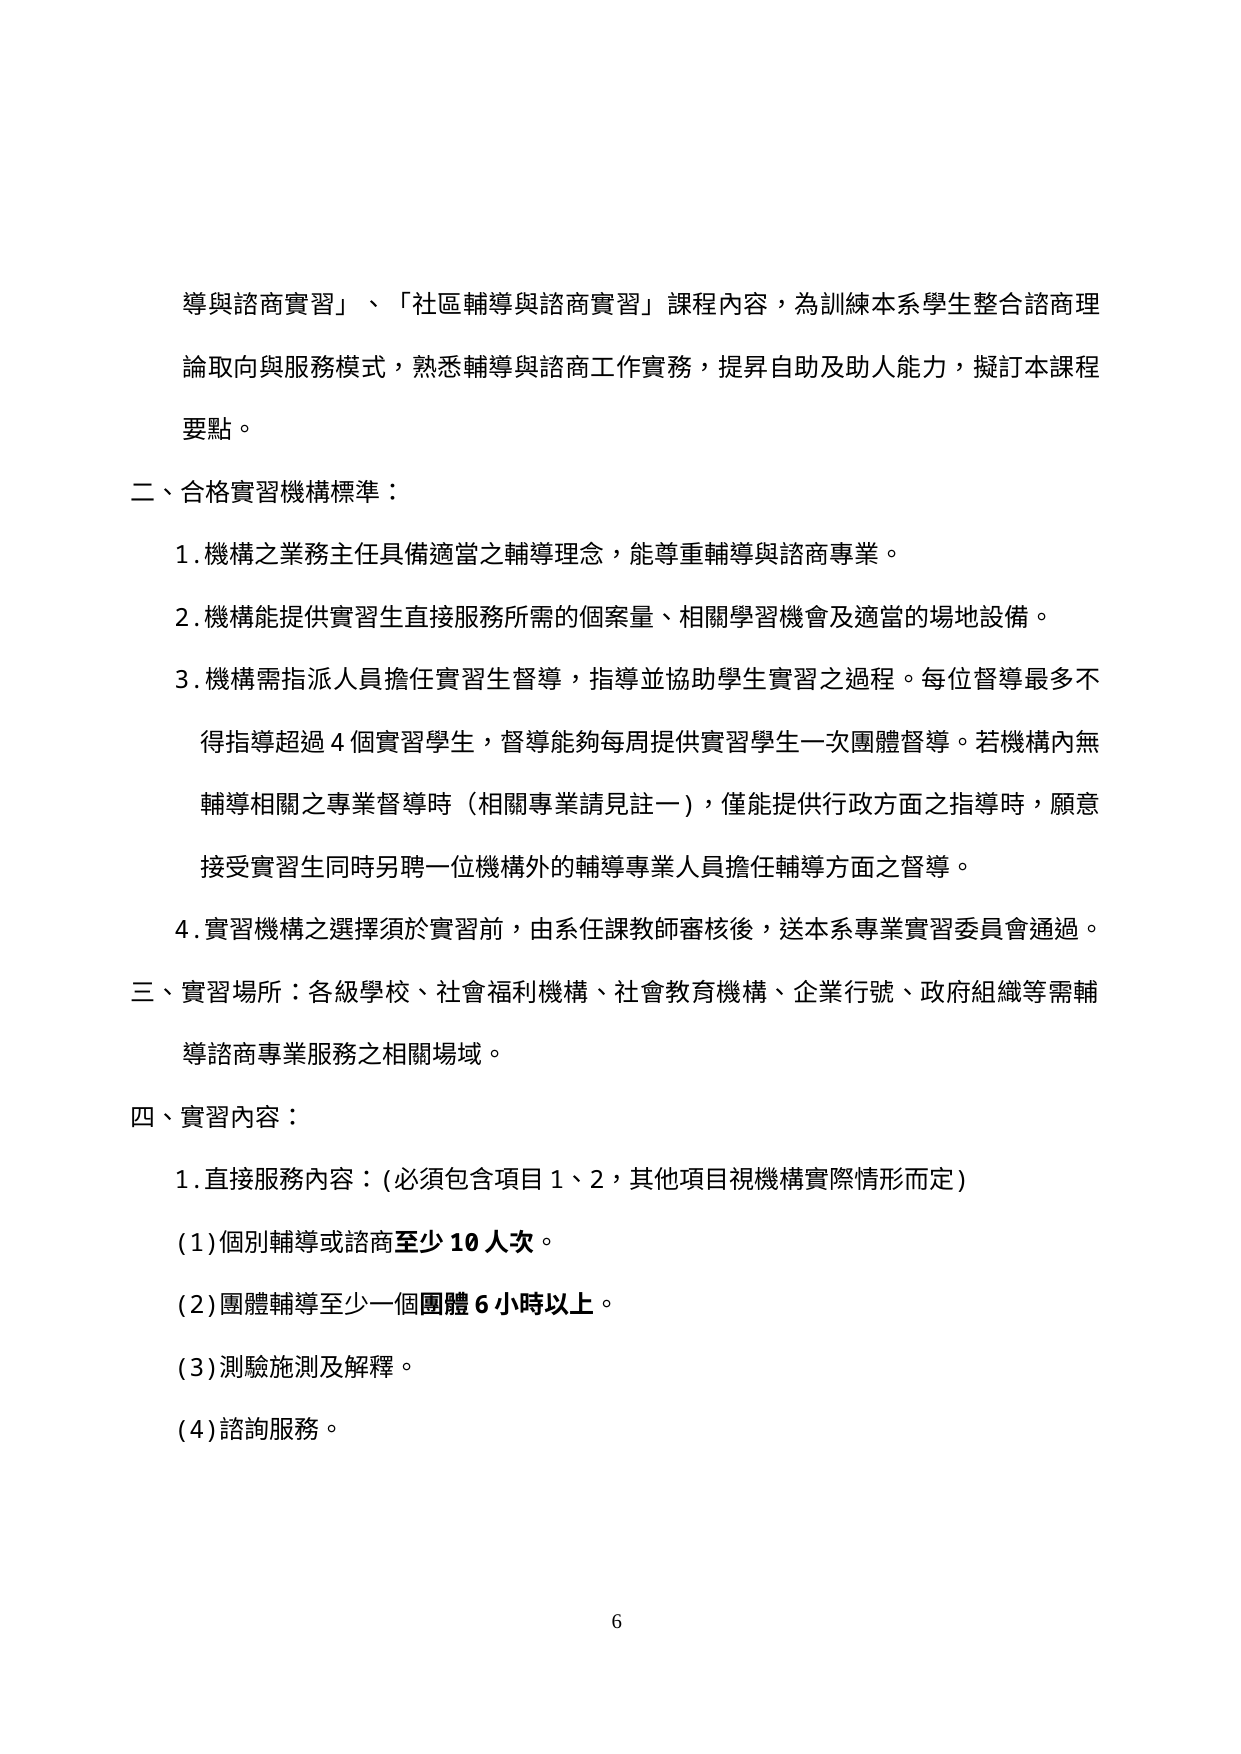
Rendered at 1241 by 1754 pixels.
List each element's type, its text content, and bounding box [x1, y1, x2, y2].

text 4.實習機構之選擇須於實習前，由系任課教師審核後，送本系專業實習委員會通過。 [174, 886, 1102, 949]
text 1.直接服務內容：(必須包含項目1、2，其他項目視機構實際情形而定) [174, 1136, 1102, 1199]
text 三、實習場所：各級學校、社會福利機構、社會教育機構、企業行號、政府組織等需輔導諮商專業服務之相關場域。 [130, 949, 1102, 1074]
text 1.機構之業務主任具備適當之輔導理念，能尊重輔導與諮商專業。 [174, 511, 1102, 574]
text (4)諮詢服務。 [174, 1386, 1102, 1449]
text 2.機構能提供實習生直接服務所需的個案量、相關學習機會及適當的場地設備。 [174, 574, 1102, 636]
text 二、合格實習機構標準： [130, 449, 1102, 511]
text (1)個別輔導或諮商至少10人次。 [174, 1199, 1102, 1261]
text 四、實習內容： [130, 1074, 1102, 1136]
text 3.機構需指派人員擔任實習生督導，指導並協助學生實習之過程。每位督導最多不得指導超過4個實習學生，督導能夠每周提供實習學生一次團體督導。若機構內無輔導相關之專業督導時（相關專業請見註一)，僅能提供行政方面之指導時，願意接受實習生同時另聘一位機構外的輔導專業人員擔任輔導方面之督導。 [174, 636, 1102, 886]
text (2)團體輔導至少一個團體6小時以上。 [174, 1261, 1102, 1324]
text (3)測驗施測及解釋。 [174, 1324, 1102, 1386]
text 導與諮商實習」、「社區輔導與諮商實習」課程內容，為訓練本系學生整合諮商理論取向與服務模式，熟悉輔導與諮商工作實務，提昇自助及助人能力，擬訂本課程要點。 [130, 261, 1102, 449]
